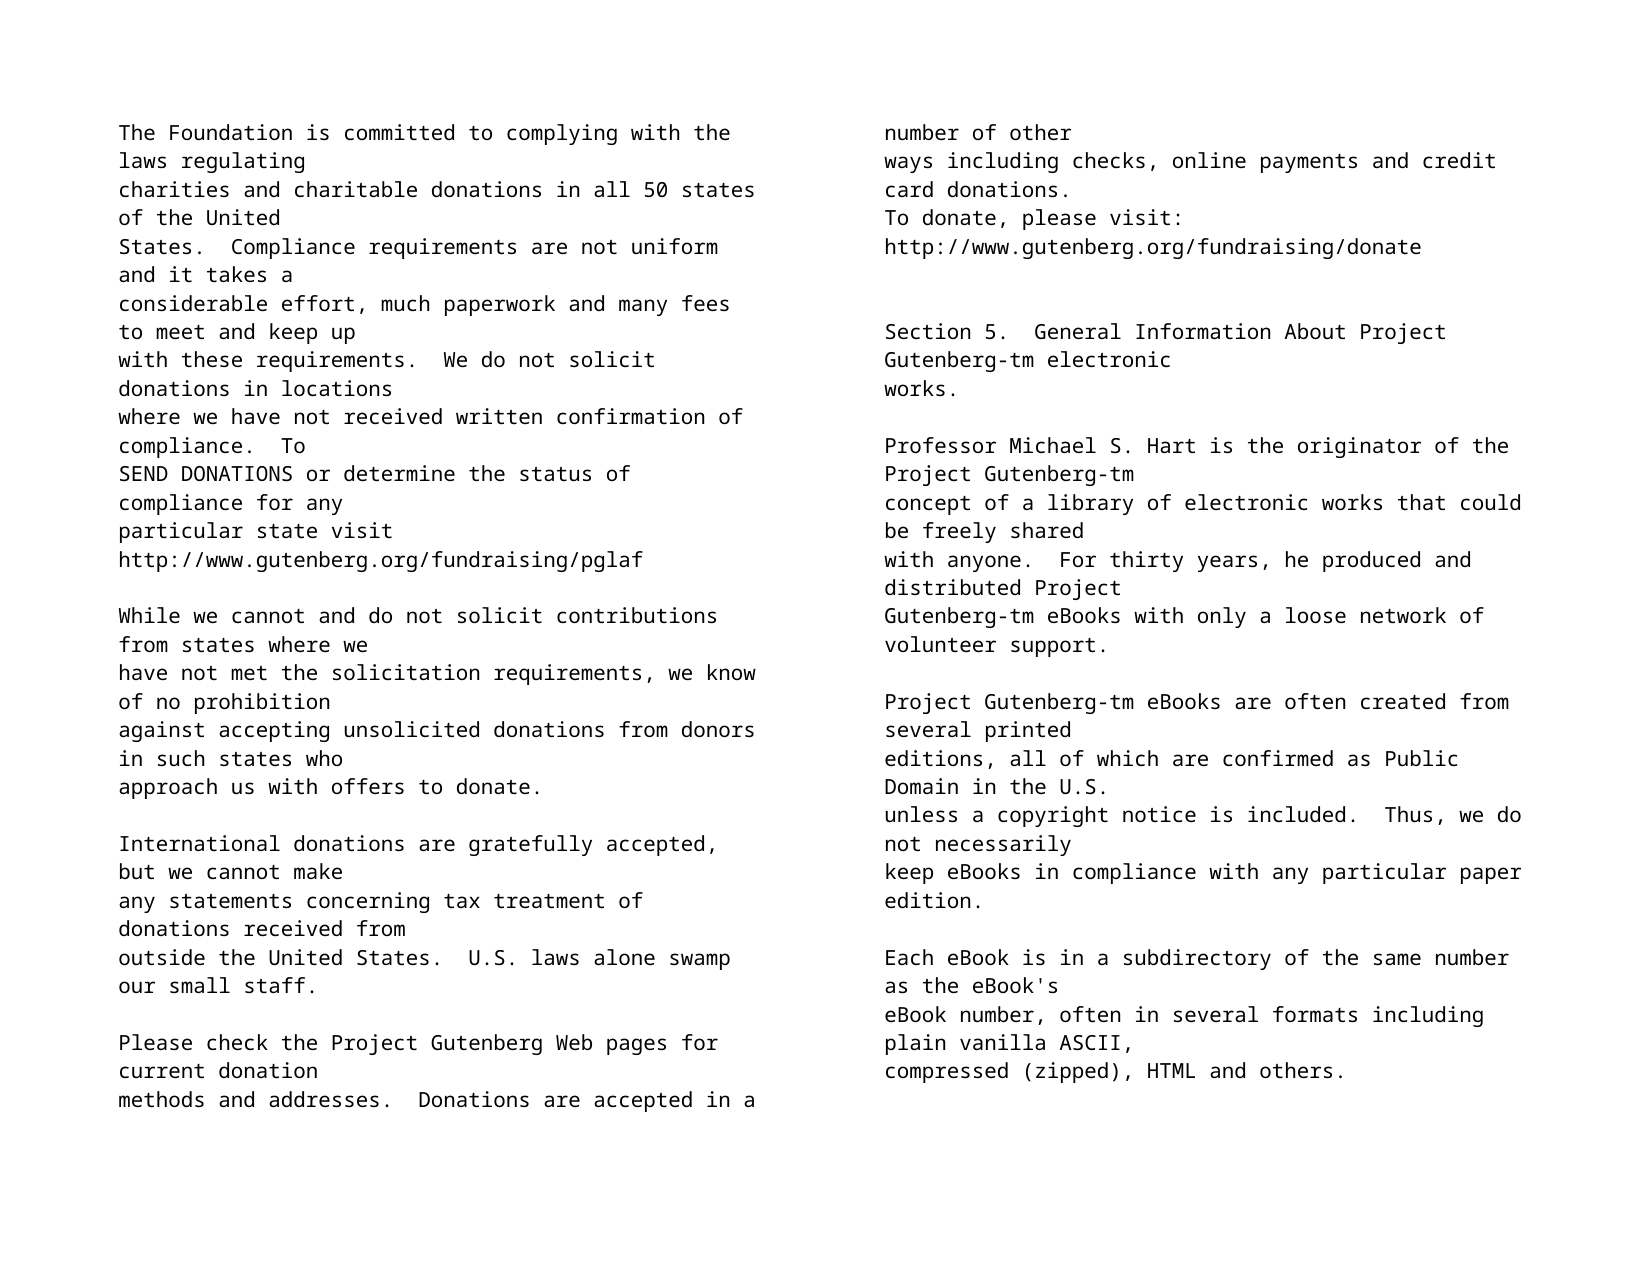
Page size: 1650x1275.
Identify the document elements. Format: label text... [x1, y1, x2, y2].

text International donations are gratefully accepted, but we cannot make [118, 829, 766, 886]
text Professor Michael S. Hart is the originator of the Project Gutenberg-tm [884, 431, 1532, 488]
text Project Gutenberg-tm eBooks are often created from several printed [884, 687, 1532, 744]
text against accepting unsolicited donations from donors in such states who [118, 715, 766, 772]
text ways including checks, online payments and credit card donations. [884, 147, 1532, 203]
text SEND DONATIONS or determine the status of compliance for any [118, 459, 766, 516]
text outside the United States. U.S. laws alone swamp our small staff. [118, 943, 766, 1000]
text To donate, please visit: http://www.gutenberg.org/fundraising/donate [884, 203, 1532, 260]
text have not met the solicitation requirements, we know of no prohibition [118, 658, 766, 715]
text concept of a library of electronic works that could be freely shared [884, 488, 1532, 545]
text The Foundation is committed to complying with the laws regulating [118, 118, 766, 175]
text Each eBook is in a subdirectory of the same number as the eBook's [884, 943, 1532, 1000]
text Gutenberg-tm eBooks with only a loose network of volunteer support. [884, 602, 1532, 658]
text any statements concerning tax treatment of donations received from [118, 886, 766, 943]
text number of other [884, 118, 1532, 147]
text editions, all of which are confirmed as Public Domain in the U.S. [884, 744, 1532, 801]
text charities and charitable donations in all 50 states of the United [118, 175, 766, 232]
text works. [884, 374, 1532, 402]
text particular state visit http://www.gutenberg.org/fundraising/pglaf [118, 516, 766, 573]
text Please check the Project Gutenberg Web pages for current donation [118, 1028, 766, 1085]
text unless a copyright notice is included. Thus, we do not necessarily [884, 801, 1532, 857]
text where we have not received written confirmation of compliance. To [118, 402, 766, 459]
text While we cannot and do not solicit contributions from states where we [118, 602, 766, 658]
text eBook number, often in several formats including plain vanilla ASCII, [884, 1000, 1532, 1057]
text keep eBooks in compliance with any particular paper edition. [884, 857, 1532, 914]
text methods and addresses. Donations are accepted in a [118, 1085, 766, 1113]
text compressed (zipped), HTML and others. [884, 1057, 1532, 1085]
text approach us with offers to donate. [118, 772, 766, 801]
text with these requirements. We do not solicit donations in locations [118, 346, 766, 402]
text Section 5. General Information About Project Gutenberg-tm electronic [884, 317, 1532, 374]
text considerable effort, much paperwork and many fees to meet and keep up [118, 289, 766, 346]
text States. Compliance requirements are not uniform and it takes a [118, 232, 766, 289]
text with anyone. For thirty years, he produced and distributed Project [884, 545, 1532, 602]
